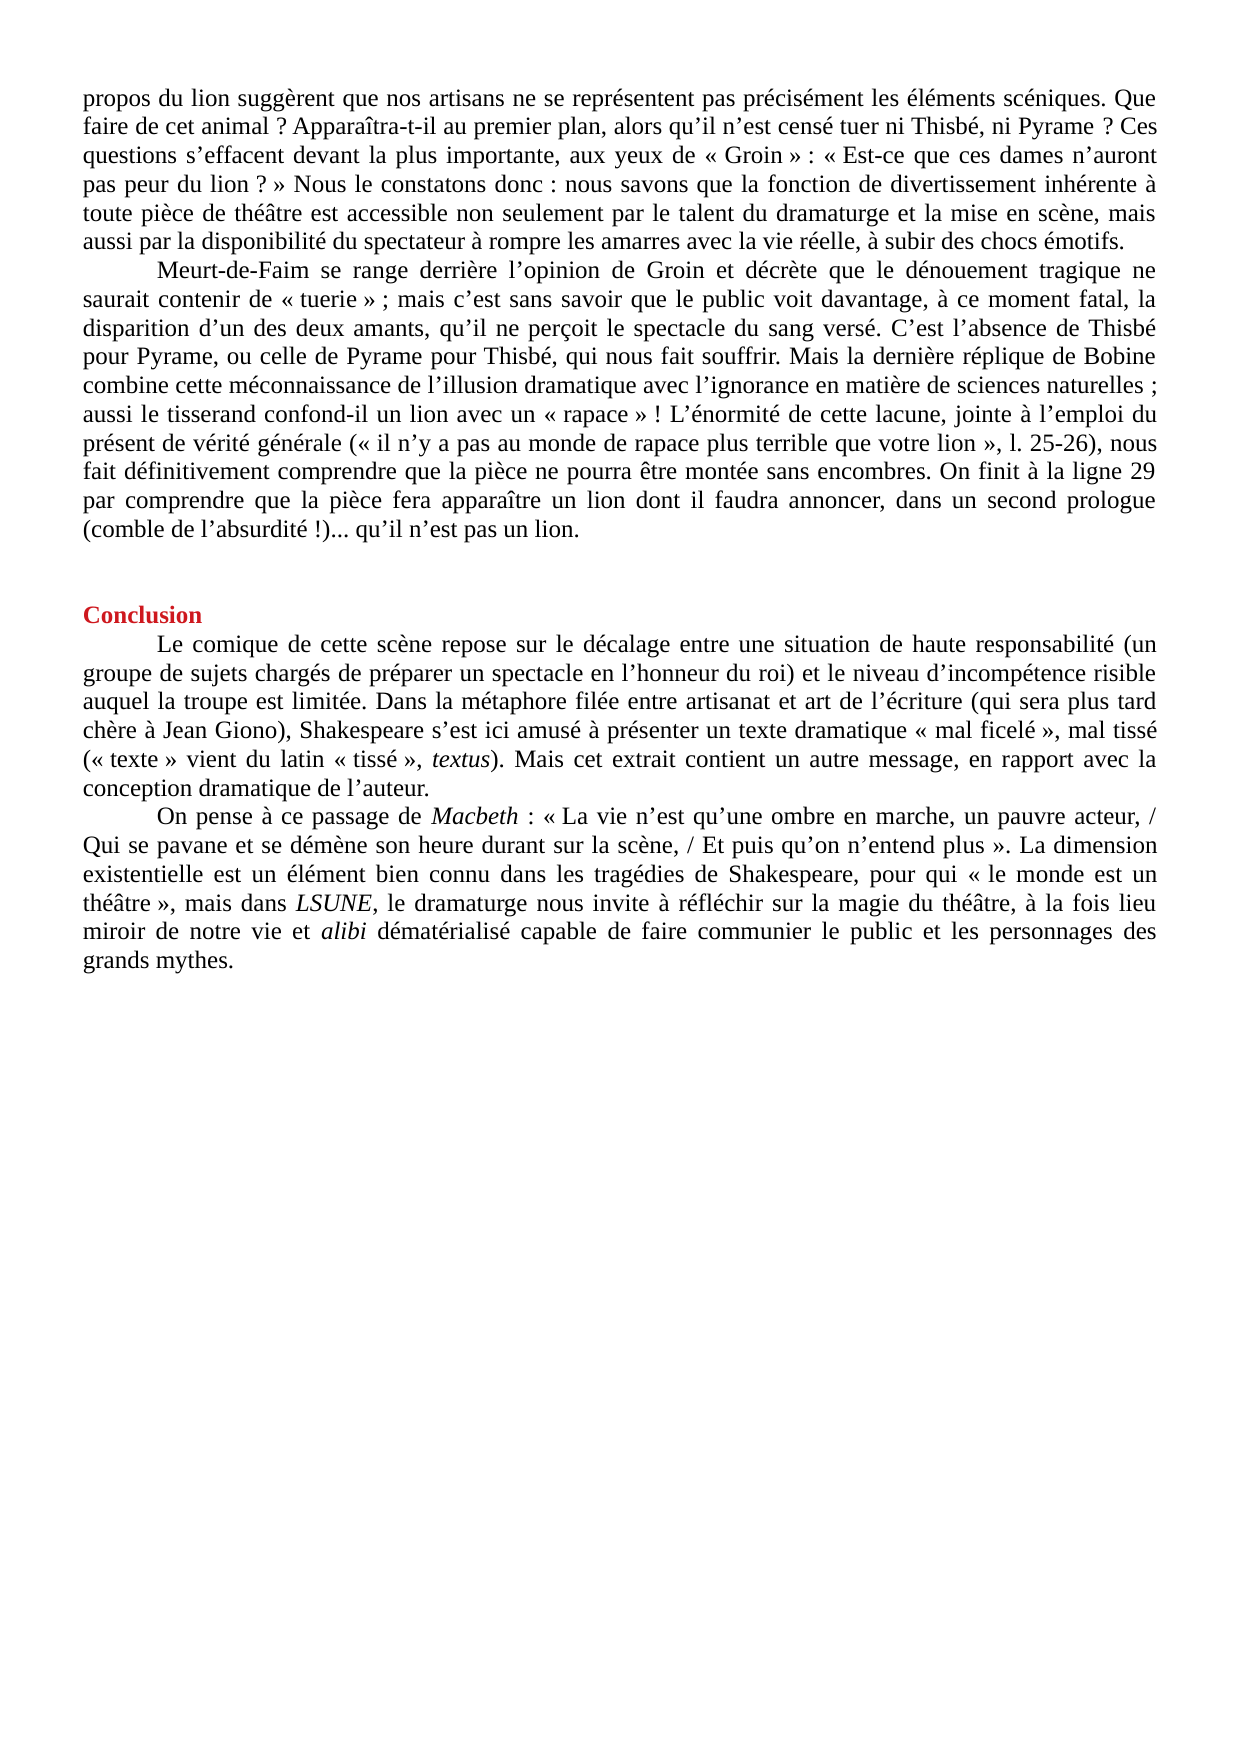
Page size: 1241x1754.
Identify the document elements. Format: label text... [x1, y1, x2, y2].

text propos du lion suggèrent que nos artisans ne se représentent pas précisément les éléments scéniques. Que faire de cet animal ? Apparaîtra-t-il au premier plan, alors qu’il n’est censé tuer ni Thisbé, ni Pyrame ? Ces questions s’effacent devant la plus importante, aux yeux de « Groin » : « Est-ce que ces dames n’auront pas peur du lion ? » Nous le constatons donc : nous savons que la fonction de divertissement inhérente à toute pièce de théâtre est accessible non seulement par le talent du dramaturge et la mise en scène, mais aussi par la disponibilité du spectateur à rompre les amarres avec la vie réelle, à subir des chocs émotifs. [83, 83, 1157, 255]
text On pense à ce passage de Macbeth : « La vie n’est qu’une ombre en marche, un pauvre acteur, / Qui se pavane et se démène son heure durant sur la scène, / Et puis qu’on n’entend plus ». La dimension existentielle est un élément bien connu dans les tragédies de Shakespeare, pour qui « le monde est un théâtre », mais dans LSUNE, le dramaturge nous invite à réfléchir sur la magie du théâtre, à la fois lieu miroir de notre vie et alibi dématérialisé capable de faire communier le public et les personnages des grands mythes. [83, 801, 1157, 974]
text Conclusion [83, 600, 1157, 629]
text Le comique de cette scène repose sur le décalage entre une situation de haute responsabilité (un groupe de sujets chargés de préparer un spectacle en l’honneur du roi) et le niveau d’incompétence risible auquel la troupe est limitée. Dans la métaphore filée entre artisanat et art de l’écriture (qui sera plus tard chère à Jean Giono), Shakespeare s’est ici amusé à présenter un texte dramatique « mal ficelé », mal tissé (« texte » vient du latin « tissé », textus). Mais cet extrait contient un autre message, en rapport avec la conception dramatique de l’auteur. [83, 629, 1157, 801]
text Meurt-de-Faim se range derrière l’opinion de Groin et décrète que le dénouement tragique ne saurait contenir de « tuerie » ; mais c’est sans savoir que le public voit davantage, à ce moment fatal, la disparition d’un des deux amants, qu’il ne perçoit le spectacle du sang versé. C’est l’absence de Thisbé pour Pyrame, ou celle de Pyrame pour Thisbé, qui nous fait souffrir. Mais la dernière réplique de Bobine combine cette méconnaissance de l’illusion dramatique avec l’ignorance en matière de sciences naturelles ; aussi le tisserand confond-il un lion avec un « rapace » ! L’énormité de cette lacune, jointe à l’emploi du présent de vérité générale (« il n’y a pas au monde de rapace plus terrible que votre lion », l. 25-26), nous fait définitivement comprendre que la pièce ne pourra être montée sans encombres. On finit à la ligne 29 par comprendre que la pièce fera apparaître un lion dont il faudra annoncer, dans un second prologue (comble de l’absurdité !)... qu’il n’est pas un lion. [83, 255, 1157, 543]
